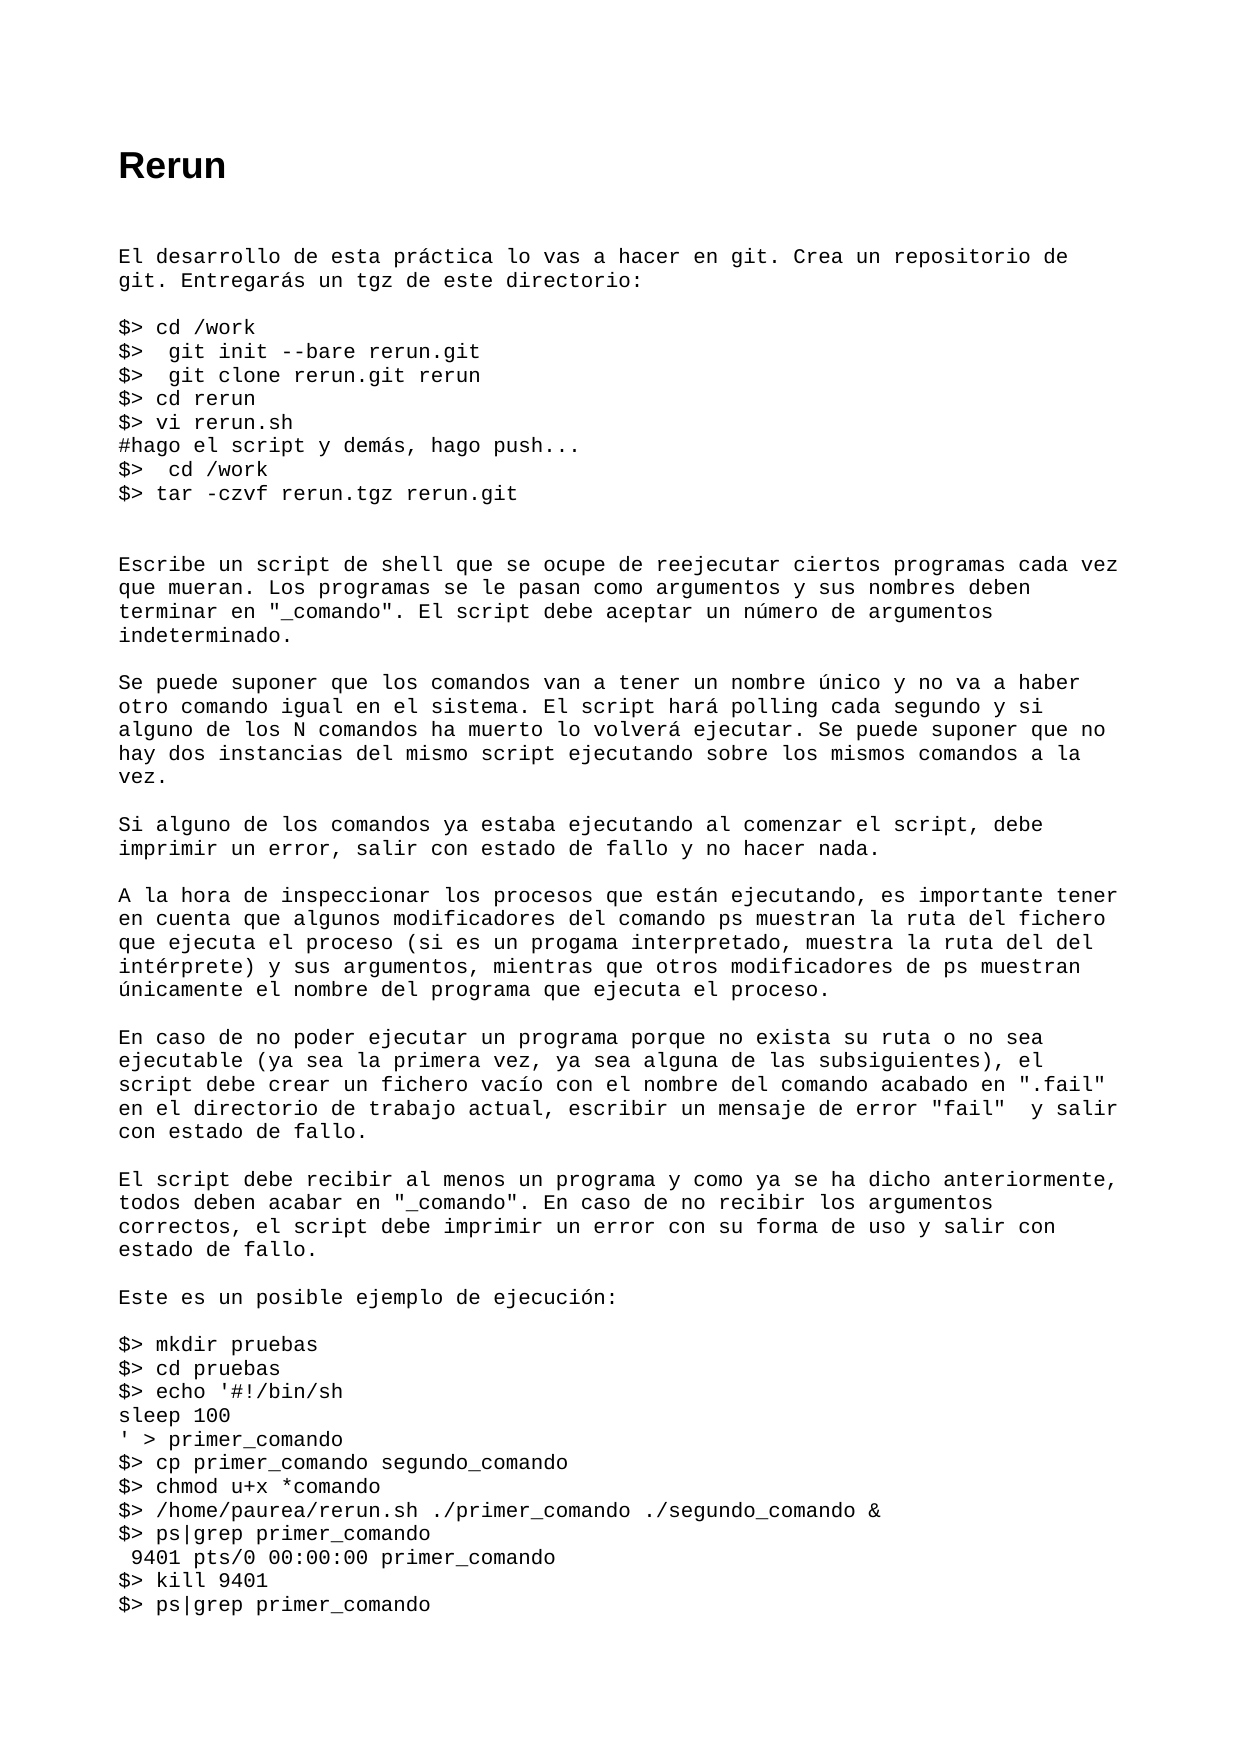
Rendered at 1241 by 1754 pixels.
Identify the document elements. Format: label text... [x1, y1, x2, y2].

text $> cd /work [118, 317, 1122, 341]
text $> kill 9401 [118, 1571, 1122, 1594]
text En caso de no poder ejecutar un programa porque no exista su ruta o no sea ejecutable (ya sea la primera vez, ya sea alguna de las subsiguientes), el script debe crear un fichero vacío con el nombre del comando acabado en ".fail" en el directorio de trabajo actual, escribir un mensaje de error "fail" y salir con estado de fallo. [118, 1027, 1122, 1145]
subtitle Rerun [118, 143, 1122, 186]
text $> cd /work [118, 459, 1122, 483]
text $> git init --bare rerun.git [118, 341, 1122, 364]
text El desarrollo de esta práctica lo vas a hacer en git. Crea un repositorio de git. Entregarás un tgz de este directorio: [118, 246, 1122, 294]
text #hago el script y demás, hago push... [118, 436, 1122, 459]
text $> cd rerun [118, 388, 1122, 412]
text $> cp primer_comando segundo_comando [118, 1452, 1122, 1476]
text $> vi rerun.sh [118, 412, 1122, 436]
text $> mkdir pruebas [118, 1334, 1122, 1358]
text $> chmod u+x *comando [118, 1476, 1122, 1499]
text Si alguno de los comandos ya estaba ejecutando al comenzar el script, debe imprimir un error, salir con estado de fallo y no hacer nada. [118, 814, 1122, 861]
text $> ps|grep primer_comando [118, 1523, 1122, 1547]
text $> /home/paurea/rerun.sh ./primer_comando ./segundo_comando & [118, 1499, 1122, 1523]
text sleep 100 [118, 1405, 1122, 1429]
text El script debe recibir al menos un programa y como ya se ha dicho anteriormente, todos deben acabar en "_comando". En caso de no recibir los argumentos correctos, el script debe imprimir un error con su forma de uso y salir con estado de fallo. [118, 1168, 1122, 1263]
text A la hora de inspeccionar los procesos que están ejecutando, es importante tener en cuenta que algunos modificadores del comando ps muestran la ruta del fichero que ejecuta el proceso (si es un progama interpretado, muestra la ruta del del intérprete) y sus argumentos, mientras que otros modificadores de ps muestran únicamente el nombre del programa que ejecuta el proceso. [118, 885, 1122, 1003]
text $> ps|grep primer_comando [118, 1594, 1122, 1618]
text 9401 pts/0 00:00:00 primer_comando [118, 1547, 1122, 1571]
text $> git clone rerun.git rerun [118, 364, 1122, 388]
text Este es un posible ejemplo de ejecución: [118, 1287, 1122, 1310]
text Se puede suponer que los comandos van a tener un nombre único y no va a haber otro comando igual en el sistema. El script hará polling cada segundo y si alguno de los N comandos ha muerto lo volverá ejecutar. Se puede suponer que no hay dos instancias del mismo script ejecutando sobre los mismos comandos a la vez. [118, 672, 1122, 790]
text $> cd pruebas [118, 1358, 1122, 1381]
text $> echo '#!/bin/sh [118, 1381, 1122, 1405]
text $> tar -czvf rerun.tgz rerun.git [118, 483, 1122, 506]
text ' > primer_comando [118, 1429, 1122, 1452]
text Escribe un script de shell que se ocupe de reejecutar ciertos programas cada vez que mueran. Los programas se le pasan como argumentos y sus nombres deben terminar en "_comando". El script debe aceptar un número de argumentos indeterminado. [118, 554, 1122, 648]
